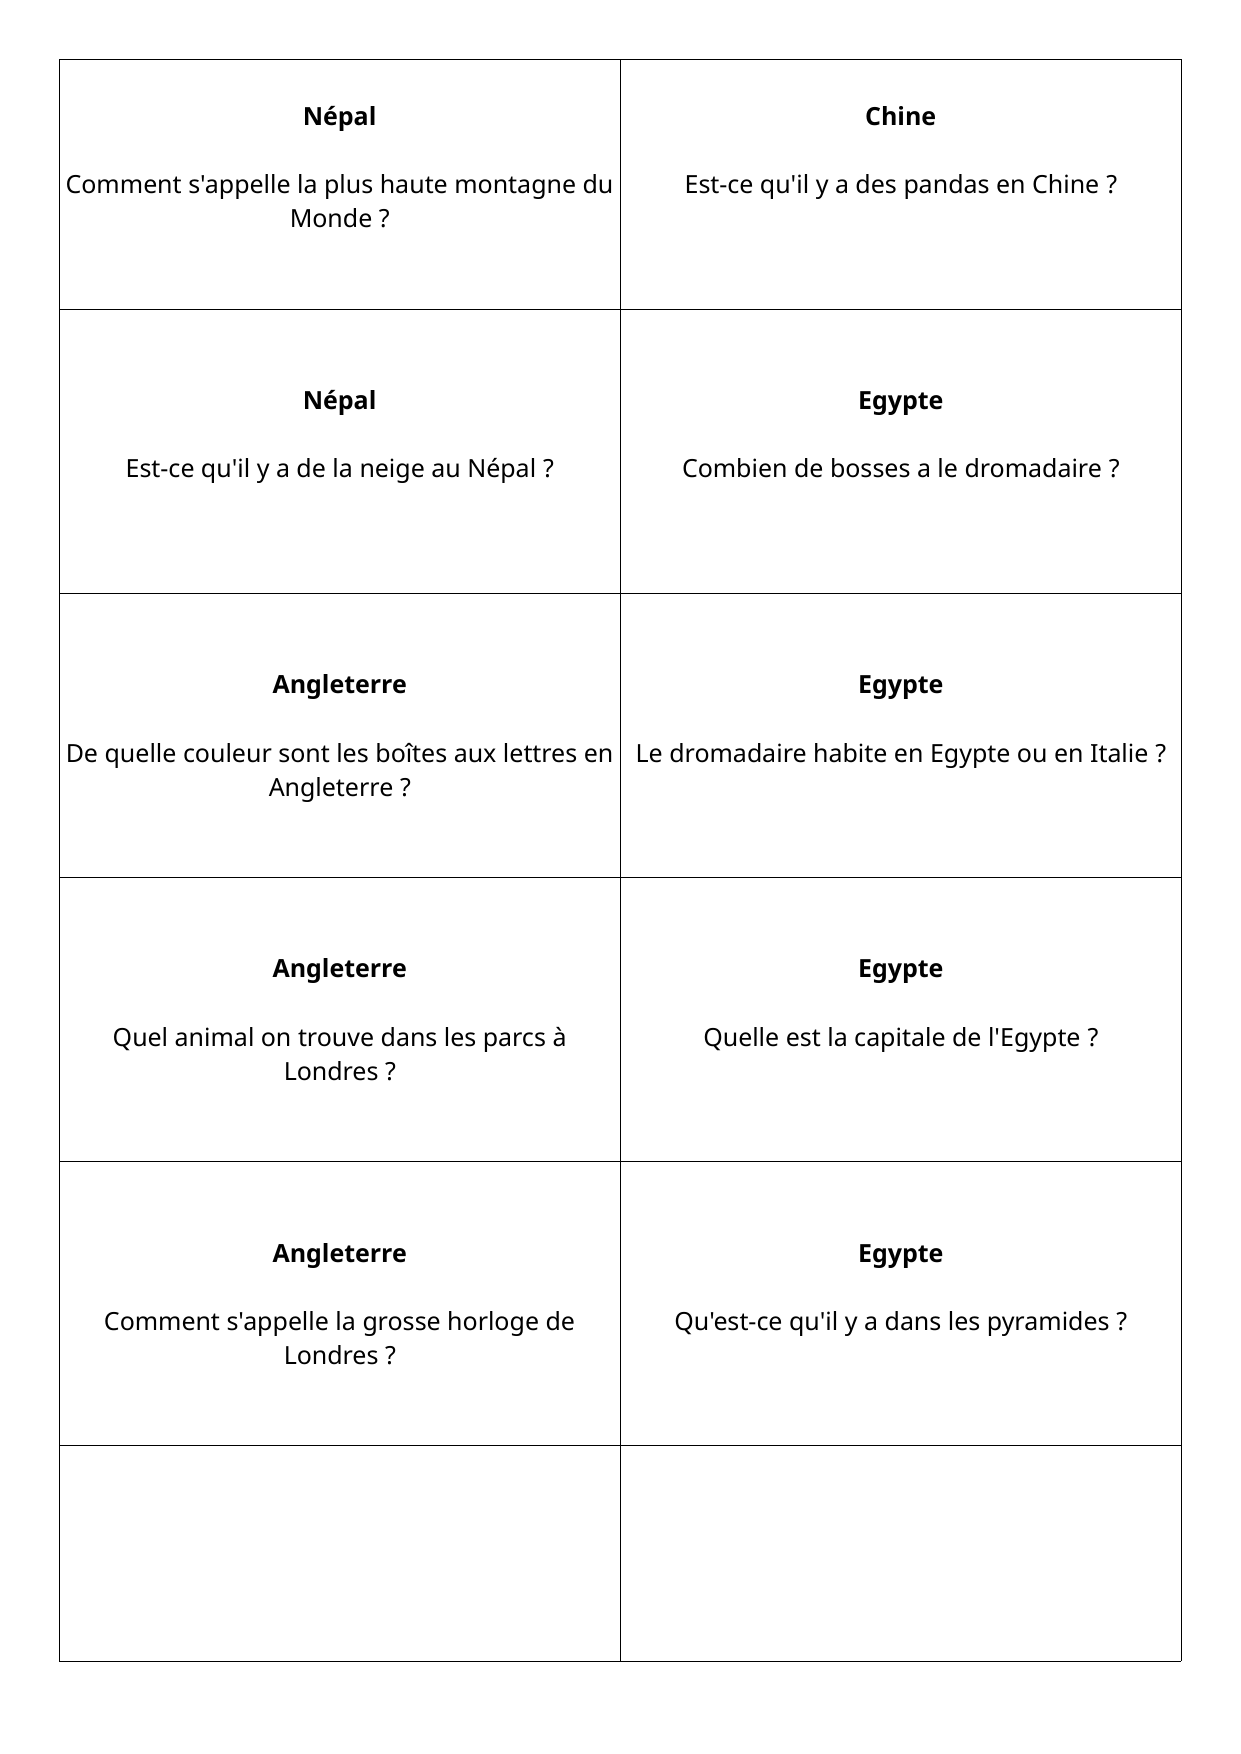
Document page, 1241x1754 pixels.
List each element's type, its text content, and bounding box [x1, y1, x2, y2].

table_cell Népal Est-ce qu'il y a de la neige au Népal ? [60, 310, 620, 593]
table_cell Angleterre Comment s'appelle la grosse horloge de Londres ? [60, 1162, 620, 1445]
table_cell Egypte Quelle est la capitale de l'Egypte ? [621, 878, 1181, 1161]
table_cell Angleterre De quelle couleur sont les boîtes aux lettres en Angleterre ? [60, 594, 620, 877]
table_cell Egypte Le dromadaire habite en Egypte ou en Italie ? [621, 594, 1181, 877]
table_cell Chine Est-ce qu'il y a des pandas en Chine ? [621, 60, 1181, 309]
table_cell Angleterre Quel animal on trouve dans les parcs à Londres ? [60, 878, 620, 1161]
table_cell Népal Comment s'appelle la plus haute montagne du Monde ? [60, 60, 620, 309]
table_cell [60, 1446, 620, 1661]
table_cell [621, 1446, 1181, 1661]
table_cell Egypte Combien de bosses a le dromadaire ? [621, 310, 1181, 593]
table_cell Egypte Qu'est-ce qu'il y a dans les pyramides ? [621, 1162, 1181, 1445]
